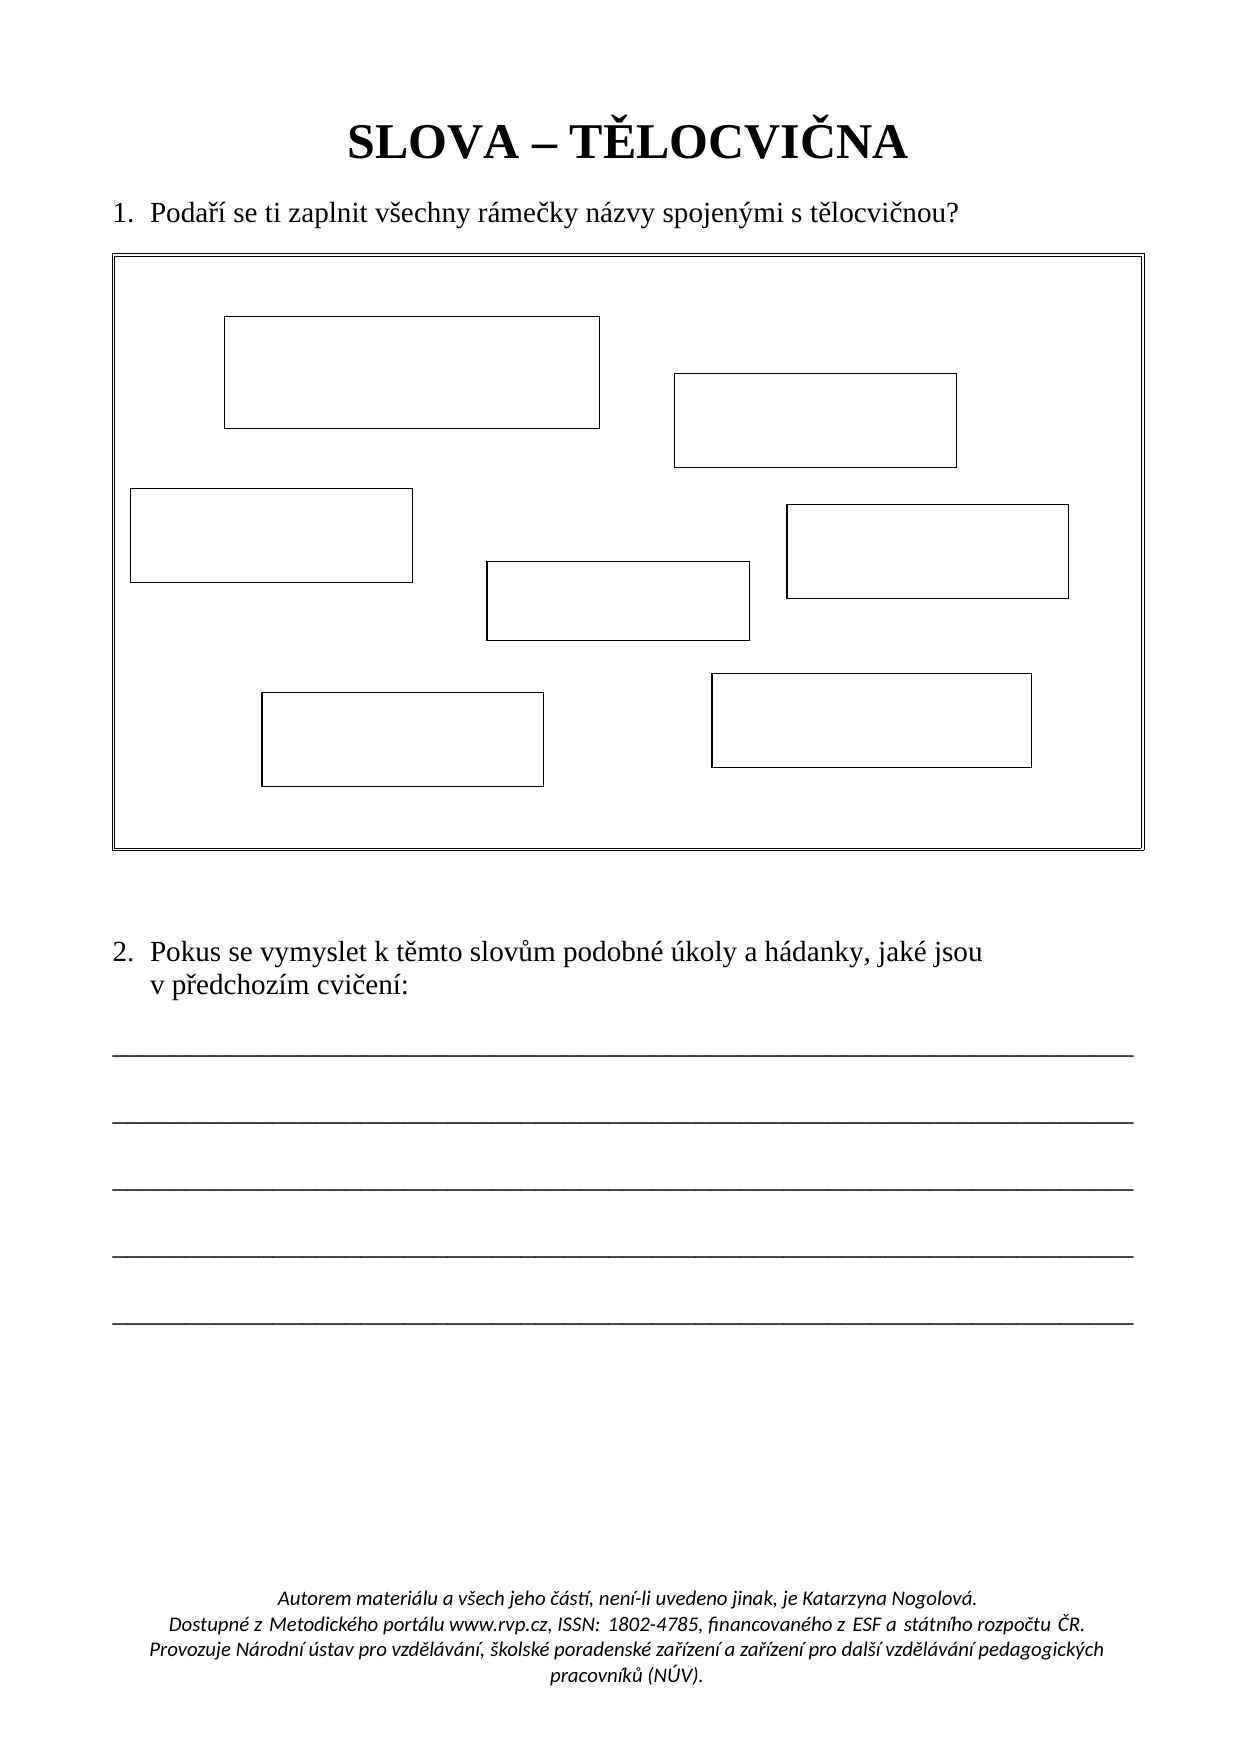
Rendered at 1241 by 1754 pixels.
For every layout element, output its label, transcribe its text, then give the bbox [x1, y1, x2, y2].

text SLOVA – TĚLOCVIČNA [112, 112, 1144, 170]
text ______________________________________________________________________________________________________________________________________________________________________________________________________________________________________________________________________________________________________________________________________________________________ [112, 1026, 1144, 1328]
list Pokus se vymyslet k těmto slovům podobné úkoly a hádanky, jaké jsou v předchozím cvičení: [112, 934, 1144, 1001]
list Podaří se ti zaplnit všechny rámečky názvy spojenými s tělocvičnou? [112, 195, 1144, 228]
